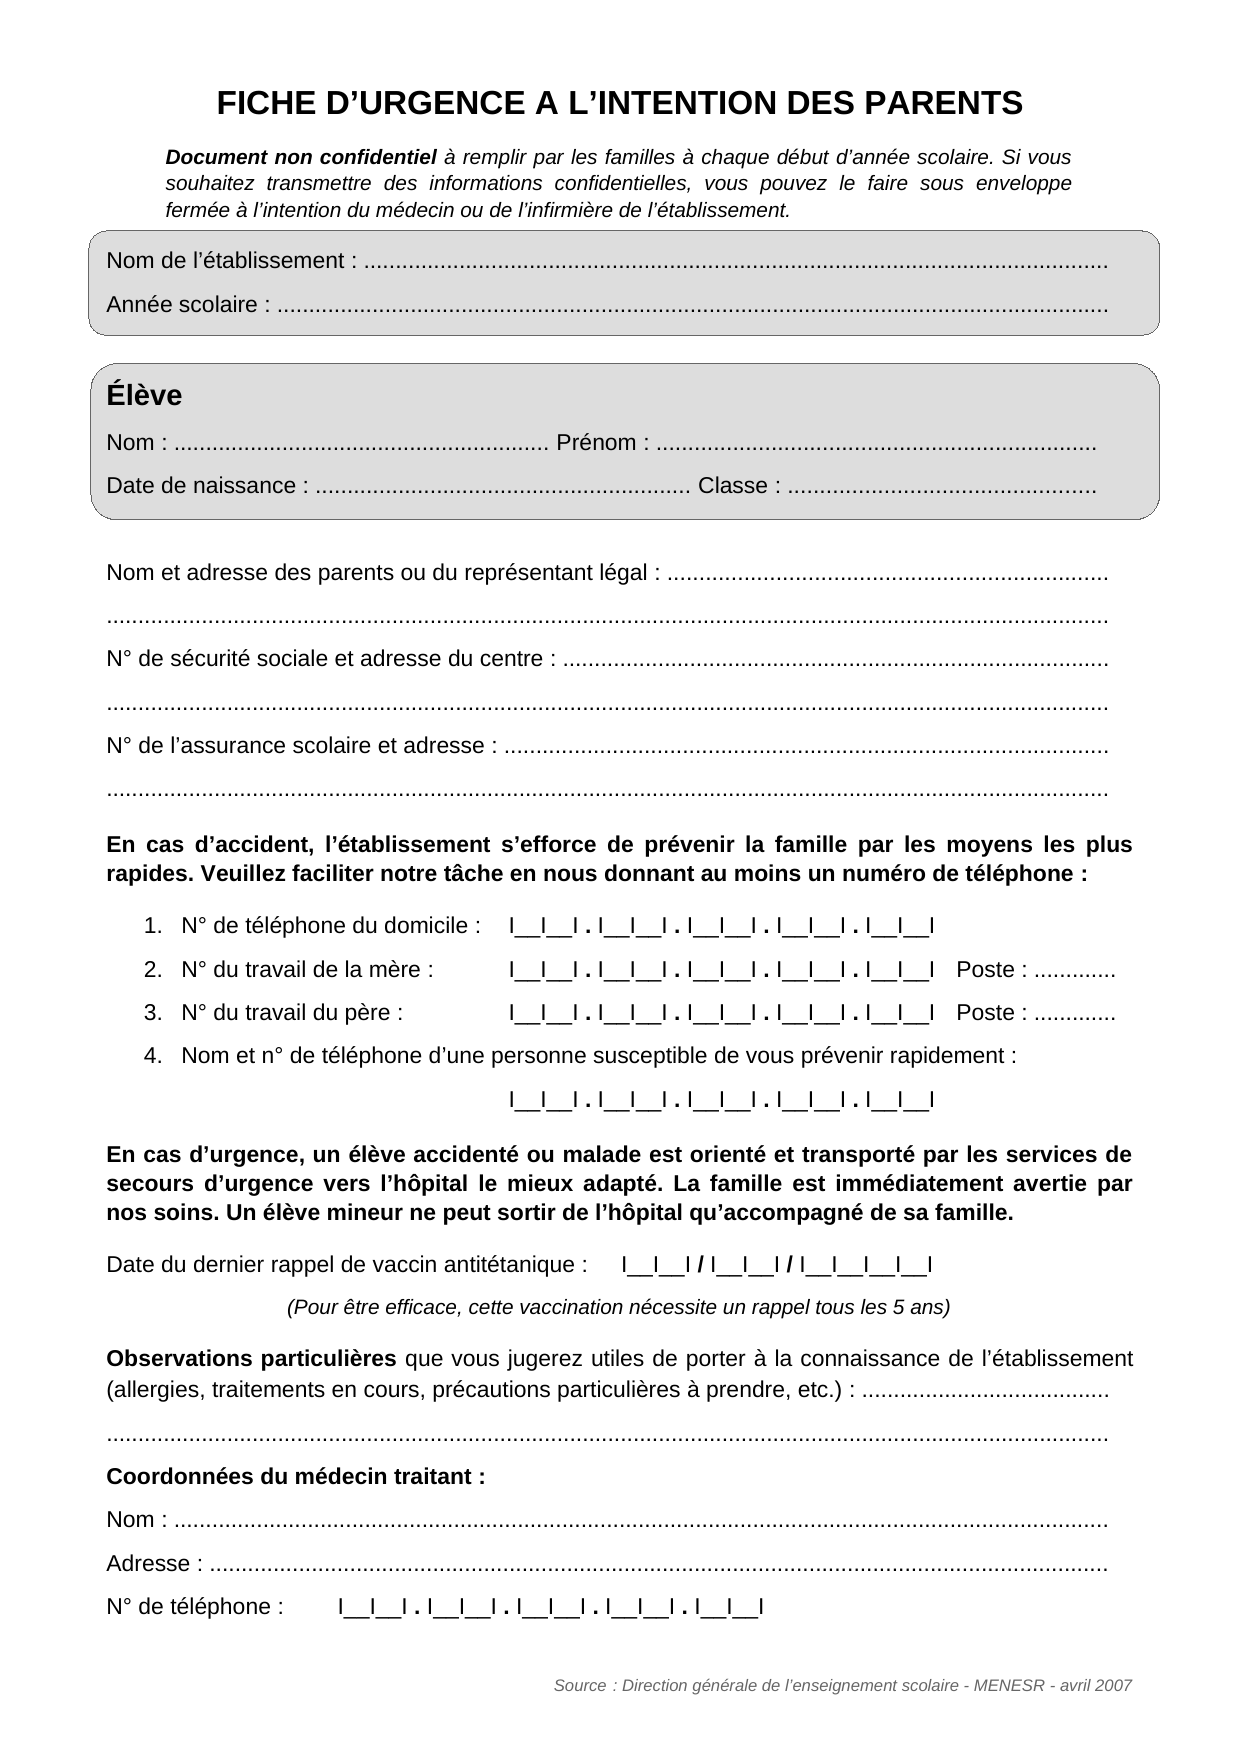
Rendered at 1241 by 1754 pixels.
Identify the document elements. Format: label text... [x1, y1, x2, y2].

text N° de téléphone : I__I__I . I__I__I . I__I__I . I__I__I . I__I__I [106, 1593, 1134, 1619]
text (Pour être efficace, cette vaccination nécessite un rappel tous les 5 ans) [165, 1294, 1075, 1318]
text Observations particulières que vous jugerez utiles de porter à la connaissance de l’établissement (allergies, traitements en cours, précautions particulières à prendre, etc.) : [106, 1344, 1134, 1402]
text N° de sécurité sociale et adresse du centre : [106, 645, 1134, 672]
text Date du dernier rappel de vaccin antitétanique : I__I__I / I__I__I / I__I__I__I__I [106, 1251, 1134, 1278]
text N° de l’assurance scolaire et adresse : [106, 732, 1134, 758]
text Nom : [106, 1506, 1134, 1532]
text Coordonnées du médecin traitant : [106, 1463, 1134, 1489]
text Nom et adresse des parents ou du représentant légal : [106, 559, 1134, 585]
list N° du travail du père : I__I__I . I__I__I . I__I__I . I__I__I . I__I__I Poste : [144, 999, 1134, 1025]
list N° du travail de la mère : I__I__I . I__I__I . I__I__I . I__I__I . I__I__I Poste : [144, 956, 1134, 982]
text Document non confidentiel à remplir par les familles à chaque début d’année scolaire. Si vous souhaitez transmettre des informations confidentielles, vous pouvez le faire sous enveloppe fermée à l’intention du médecin ou de l’infirmière de l’établissement. [165, 145, 1075, 221]
subtitle FICHE D’URGENCE A L’INTENTION DES PARENTS [106, 83, 1134, 121]
list Nom et n° de téléphone d’une personne susceptible de vous prévenir rapidement : [144, 1042, 1134, 1068]
list N° de téléphone du domicile : I__I__I . I__I__I . I__I__I . I__I__I . I__I__I [144, 912, 1134, 938]
text En cas d’urgence, un élève accidenté ou malade est orienté et transporté par les services de secours d’urgence vers l’hôpital le mieux adapté. La famille est immédiatement avertie par nos soins. Un élève mineur ne peut sortir de l’hôpital qu’accompagné de sa famille. [106, 1141, 1134, 1225]
text En cas d’accident, l’établissement s’efforce de prévenir la famille par les moyens les plus rapides. Veuillez faciliter notre tâche en nous donnant au moins un numéro de téléphone : [106, 831, 1134, 886]
text Adresse : [106, 1549, 1134, 1576]
list I__I__I . I__I__I . I__I__I . I__I__I . I__I__I [144, 1086, 1134, 1112]
